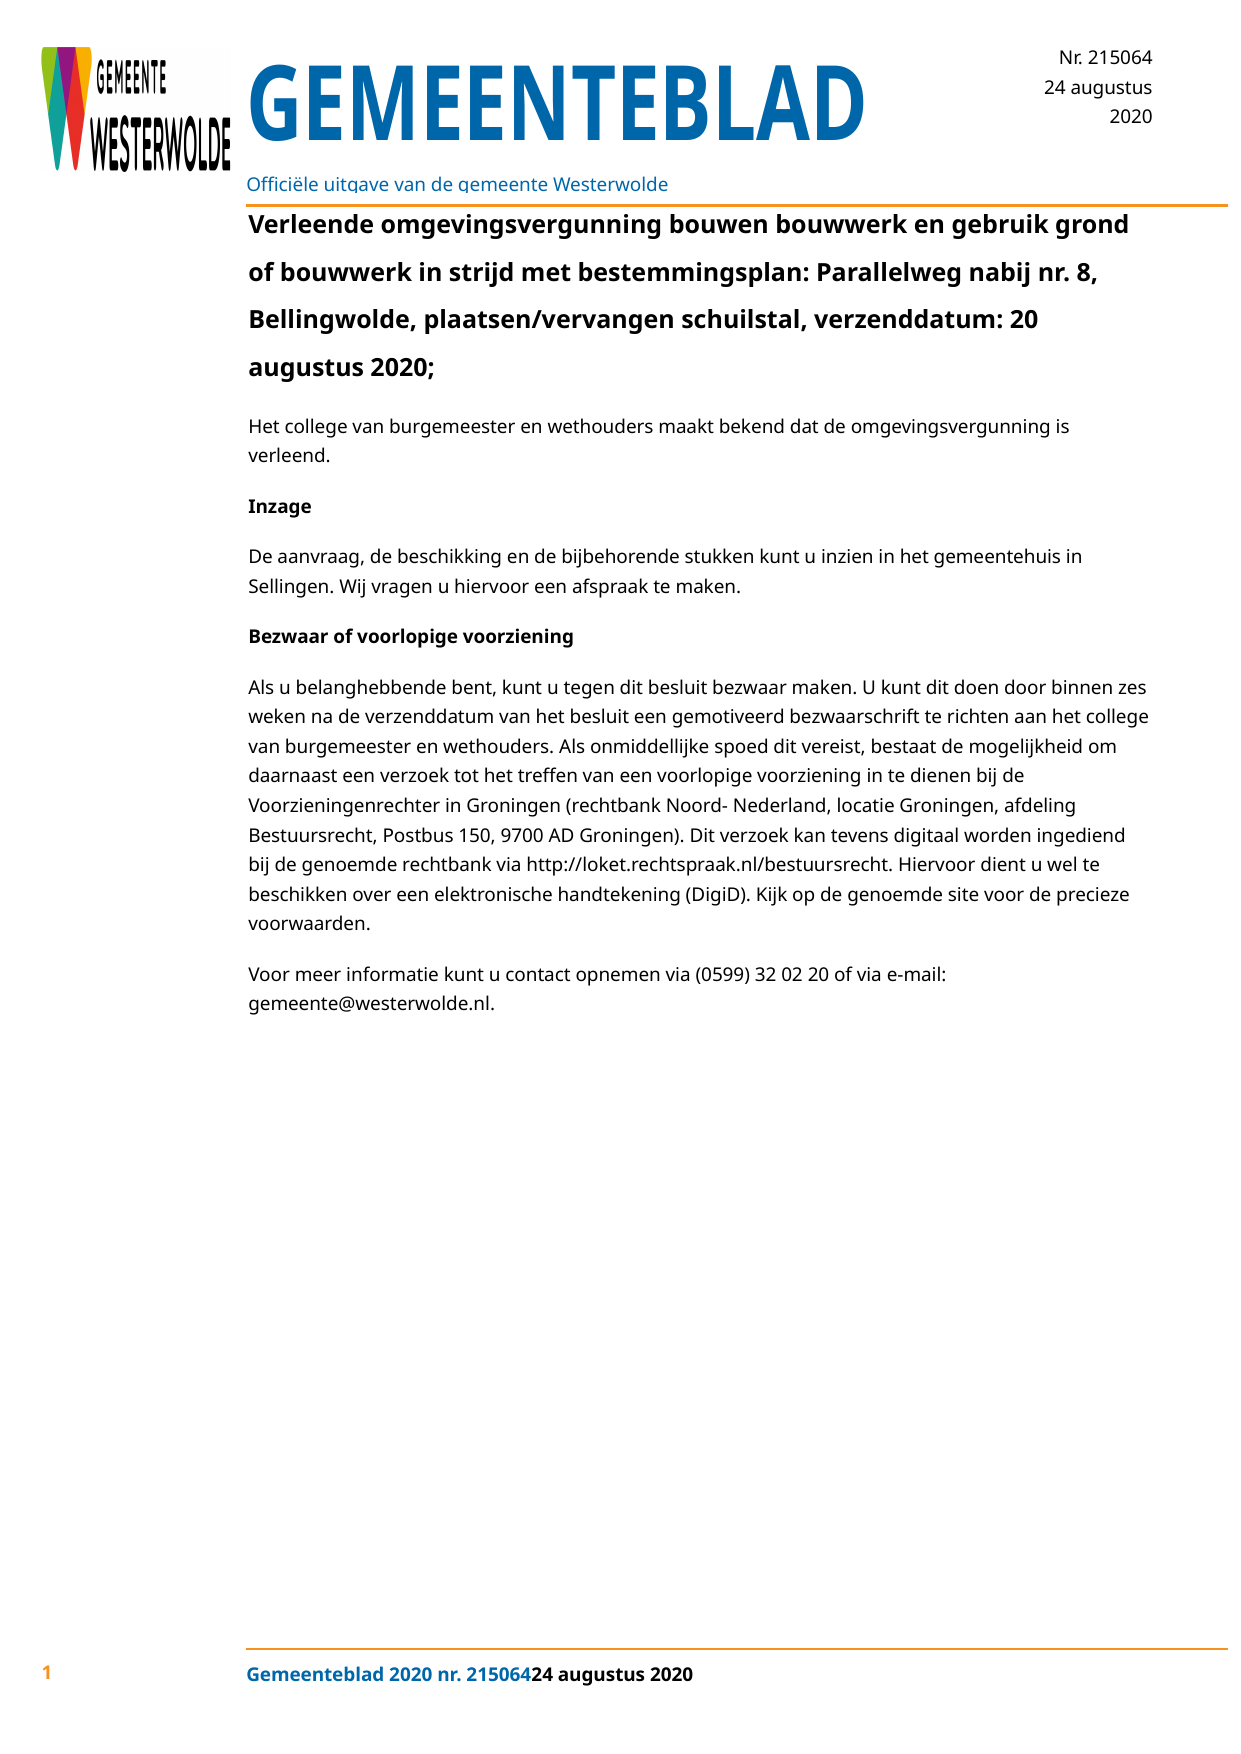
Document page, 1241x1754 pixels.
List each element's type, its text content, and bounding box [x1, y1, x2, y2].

text Als u belanghebbende bent, kunt u tegen dit besluit bezwaar maken. U kunt dit doen door binnen zes weken na de verzenddatum van het besluit een gemotiveerd bezwaarschrift te richten aan het college van burgemeester en wethouders. Als onmiddellijke spoed dit vereist, bestaat de mogelijkheid om daarnaast een verzoek tot het treffen van een voorlopige voorziening in te dienen bij de Voorzieningenrechter in Groningen (rechtbank Noord- Nederland, locatie Groningen, afdeling Bestuursrecht, Postbus 150, 9700 AD Groningen). Dit verzoek kan tevens digitaal worden ingediend bij de genoemde rechtbank via http://loket.rechtspraak.nl/bestuursrecht. Hiervoor dient u wel te beschikken over een elektronische handtekening (DigiD). Kijk op de genoemde site voor de precieze voorwaarden. [248, 674, 1152, 936]
text Het college van burgemeester en wethouders maakt bekend dat de omgevingsvergunning is verleend. [248, 413, 1152, 468]
text Bezwaar of voorlopige voorziening [248, 623, 1152, 649]
text Verleende omgevingsvergunning bouwen bouwwerk en gebruik grond of bouwwerk in strijd met bestemmingsplan: Parallelweg nabij nr. 8, Bellingwolde, plaatsen/vervangen schuilstal, verzenddatum: 20 augustus 2020; [248, 207, 1152, 384]
text De aanvraag, de beschikking en de bijbehorende stukken kunt u inzien in het gemeentehuis in Sellingen. Wij vragen u hiervoor een afspraak te maken. [248, 543, 1152, 599]
picture [41, 47, 231, 172]
text Inzage [248, 493, 1152, 519]
text Voor meer informatie kunt u contact opnemen via (0599) 32 02 20 of via e-mail: gemeente@westerwolde.nl. [248, 961, 1152, 1016]
